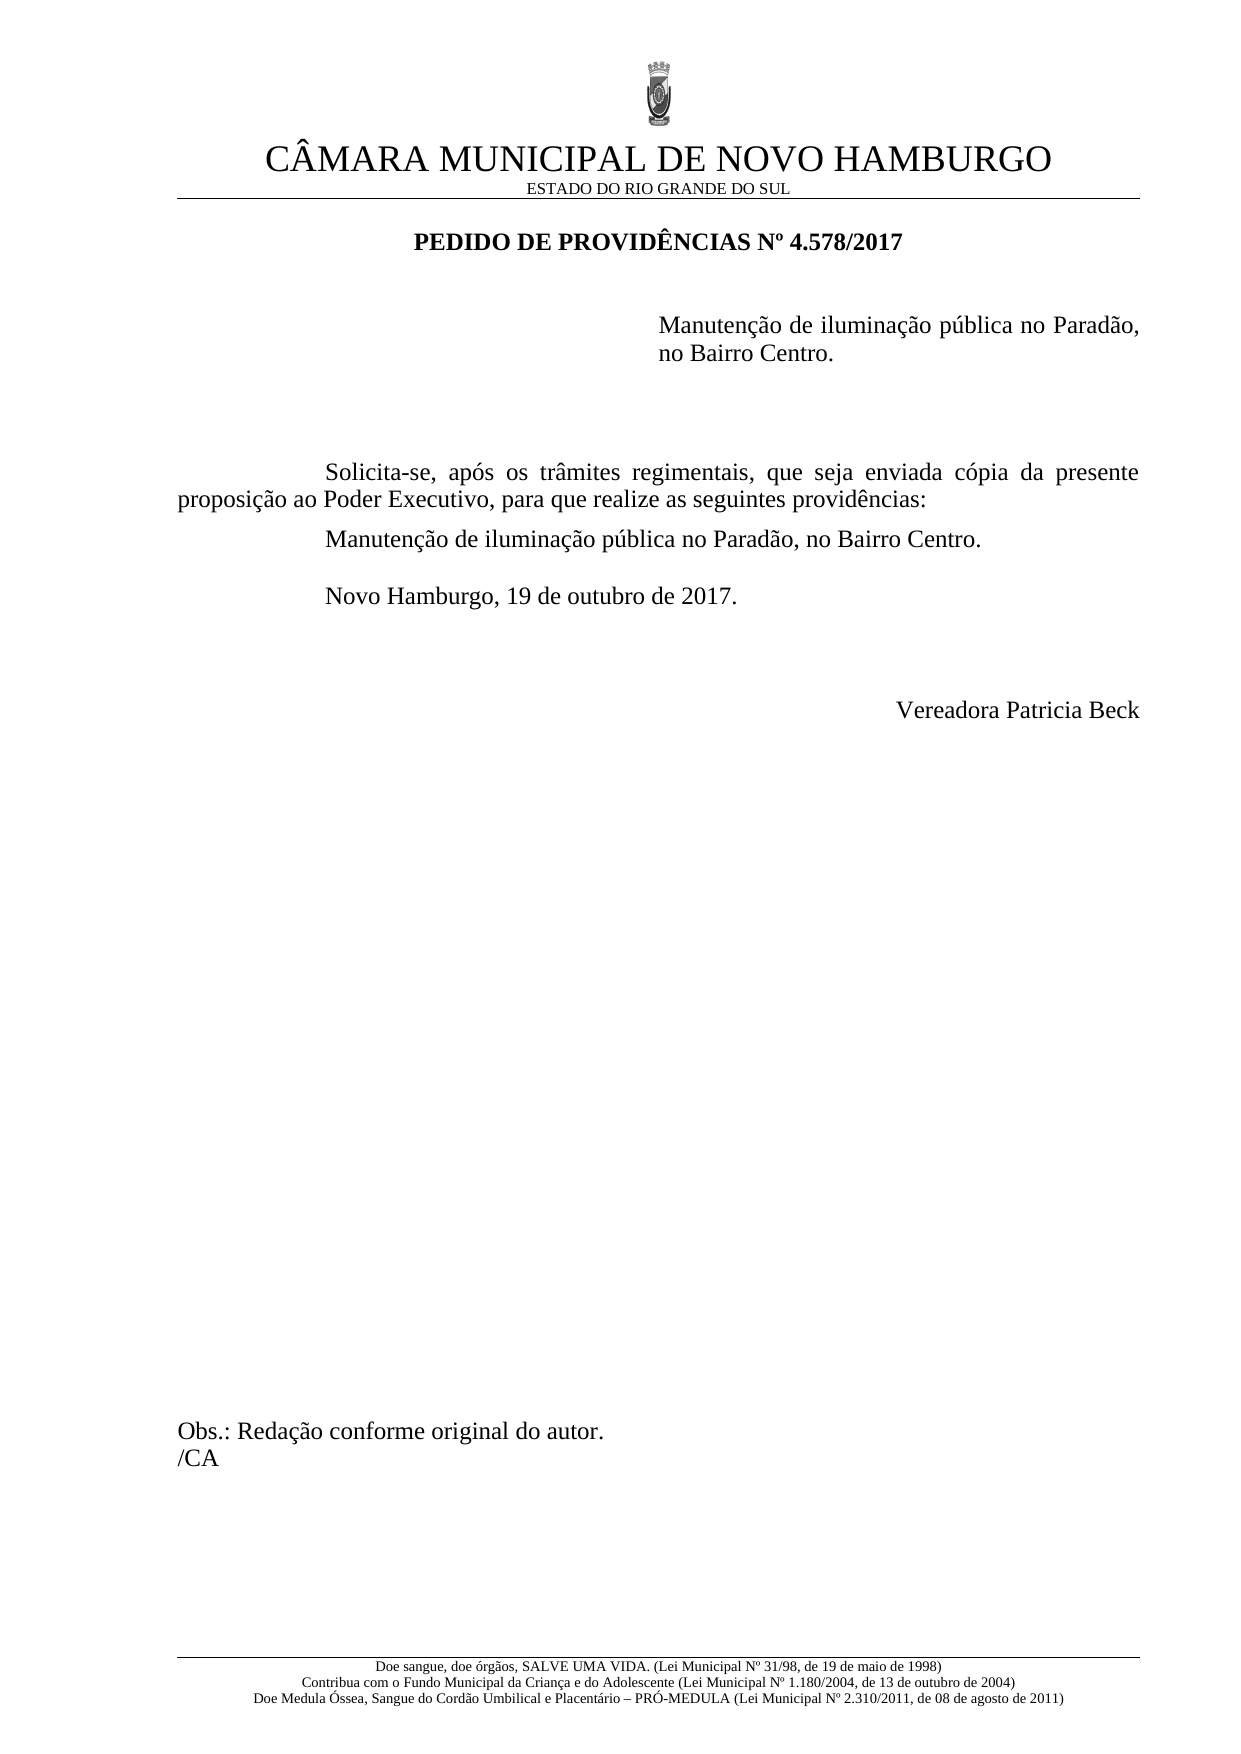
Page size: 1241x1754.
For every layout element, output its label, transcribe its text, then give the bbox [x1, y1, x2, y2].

text Solicita-se, após os trâmites regimentais, que seja enviada cópia da presente proposição ao Poder Executivo, para que realize as seguintes providências: [177, 458, 1140, 513]
text Vereadora Patricia Beck [177, 696, 1140, 724]
text Obs.: Redação conforme original do autor. [177, 1417, 1140, 1444]
text Manutenção de iluminação pública no Paradão, no Bairro Centro. [658, 311, 1140, 367]
text Novo Hamburgo, 19 de outubro de 2017. [177, 582, 1140, 610]
text /CA [177, 1444, 1140, 1472]
text PEDIDO DE PROVIDÊNCIAS Nº 4.578/2017 [177, 228, 1140, 256]
text Manutenção de iluminação pública no Paradão, no Bairro Centro. [177, 525, 1140, 552]
